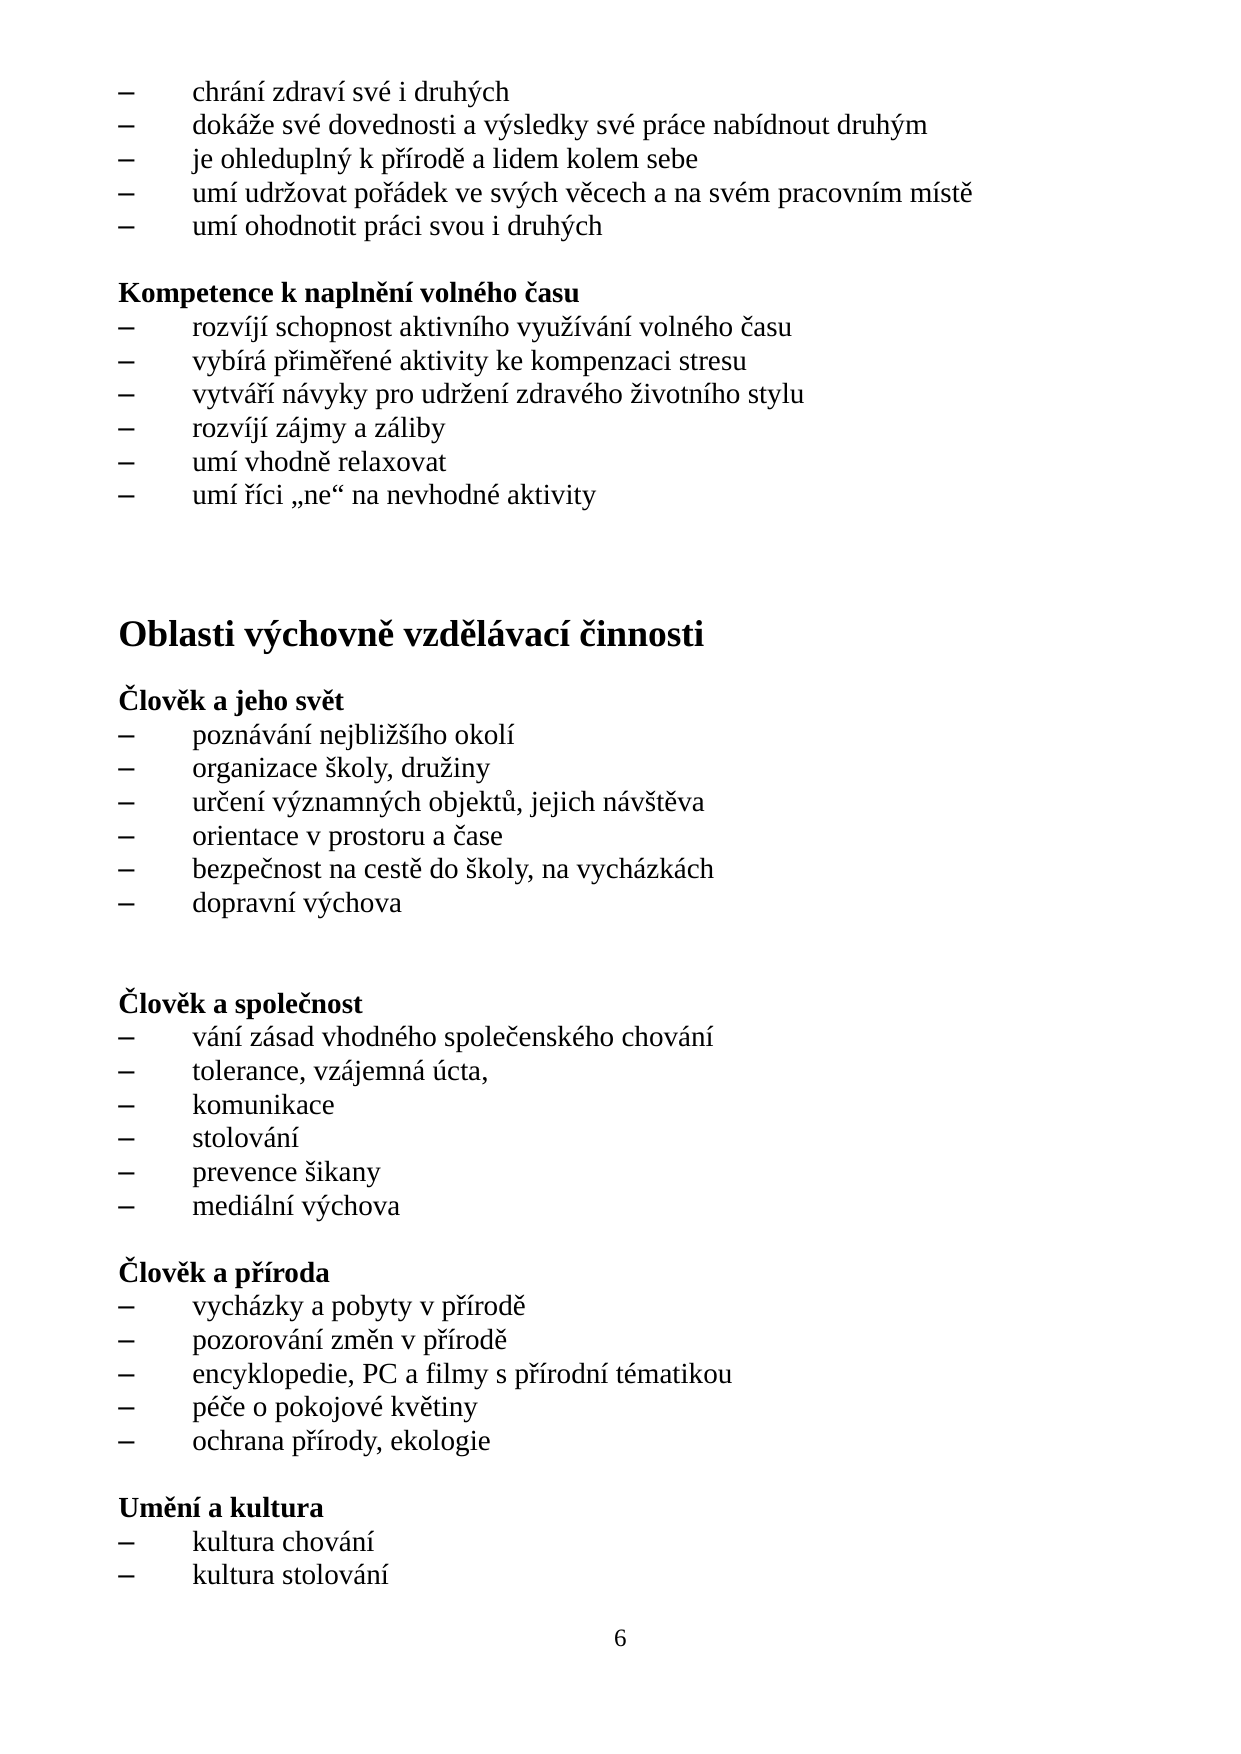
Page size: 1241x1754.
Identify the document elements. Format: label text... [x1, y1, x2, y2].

list umí říci „ne“ na nevhodné aktivity [118, 477, 1122, 511]
list ochrana přírody, ekologie [118, 1423, 1122, 1457]
list kultura chování [118, 1524, 1122, 1557]
list umí vhodně relaxovat [118, 444, 1122, 477]
list dopravní výchova [118, 885, 1122, 919]
list tolerance, vzájemná úcta, [118, 1053, 1122, 1087]
list je ohleduplný k přírodě a lidem kolem sebe [118, 141, 1122, 175]
list bezpečnost na cestě do školy, na vycházkách [118, 852, 1122, 885]
list rozvíjí zájmy a záliby [118, 410, 1122, 444]
list prevence šikany [118, 1154, 1122, 1188]
text Člověk a jeho svět [118, 683, 1122, 717]
list chrání zdraví své i druhých [118, 74, 1122, 107]
list určení významných objektů, jejich návštěva [118, 784, 1122, 818]
list poznávání nejbližšího okolí [118, 717, 1122, 751]
list komunikace [118, 1087, 1122, 1120]
text Člověk a společnost [118, 986, 1122, 1019]
list mediální výchova [118, 1188, 1122, 1221]
list umí udržovat pořádek ve svých věcech a na svém pracovním místě [118, 175, 1122, 208]
list péče o pokojové květiny [118, 1389, 1122, 1423]
list encyklopedie, PC a filmy s přírodní tématikou [118, 1356, 1122, 1389]
list pozorování změn v přírodě [118, 1322, 1122, 1356]
text Člověk a příroda [118, 1255, 1122, 1288]
list vybírá přiměřené aktivity ke kompenzaci stresu [118, 343, 1122, 376]
list dokáže své dovednosti a výsledky své práce nabídnout druhým [118, 107, 1122, 141]
list kultura stolování [118, 1557, 1122, 1591]
text Oblasti výchovně vzdělávací činnosti [118, 612, 1122, 655]
list stolování [118, 1120, 1122, 1154]
text Kompetence k naplnění volného času [118, 276, 1122, 309]
list vycházky a pobyty v přírodě [118, 1288, 1122, 1322]
list rozvíjí schopnost aktivního využívání volného času [118, 309, 1122, 343]
list orientace v prostoru a čase [118, 818, 1122, 852]
list organizace školy, družiny [118, 751, 1122, 784]
list umí ohodnotit práci svou i druhých [118, 208, 1122, 242]
text Umění a kultura [118, 1490, 1122, 1524]
list vytváří návyky pro udržení zdravého životního stylu [118, 376, 1122, 410]
list vání zásad vhodného společenského chování [118, 1019, 1122, 1053]
